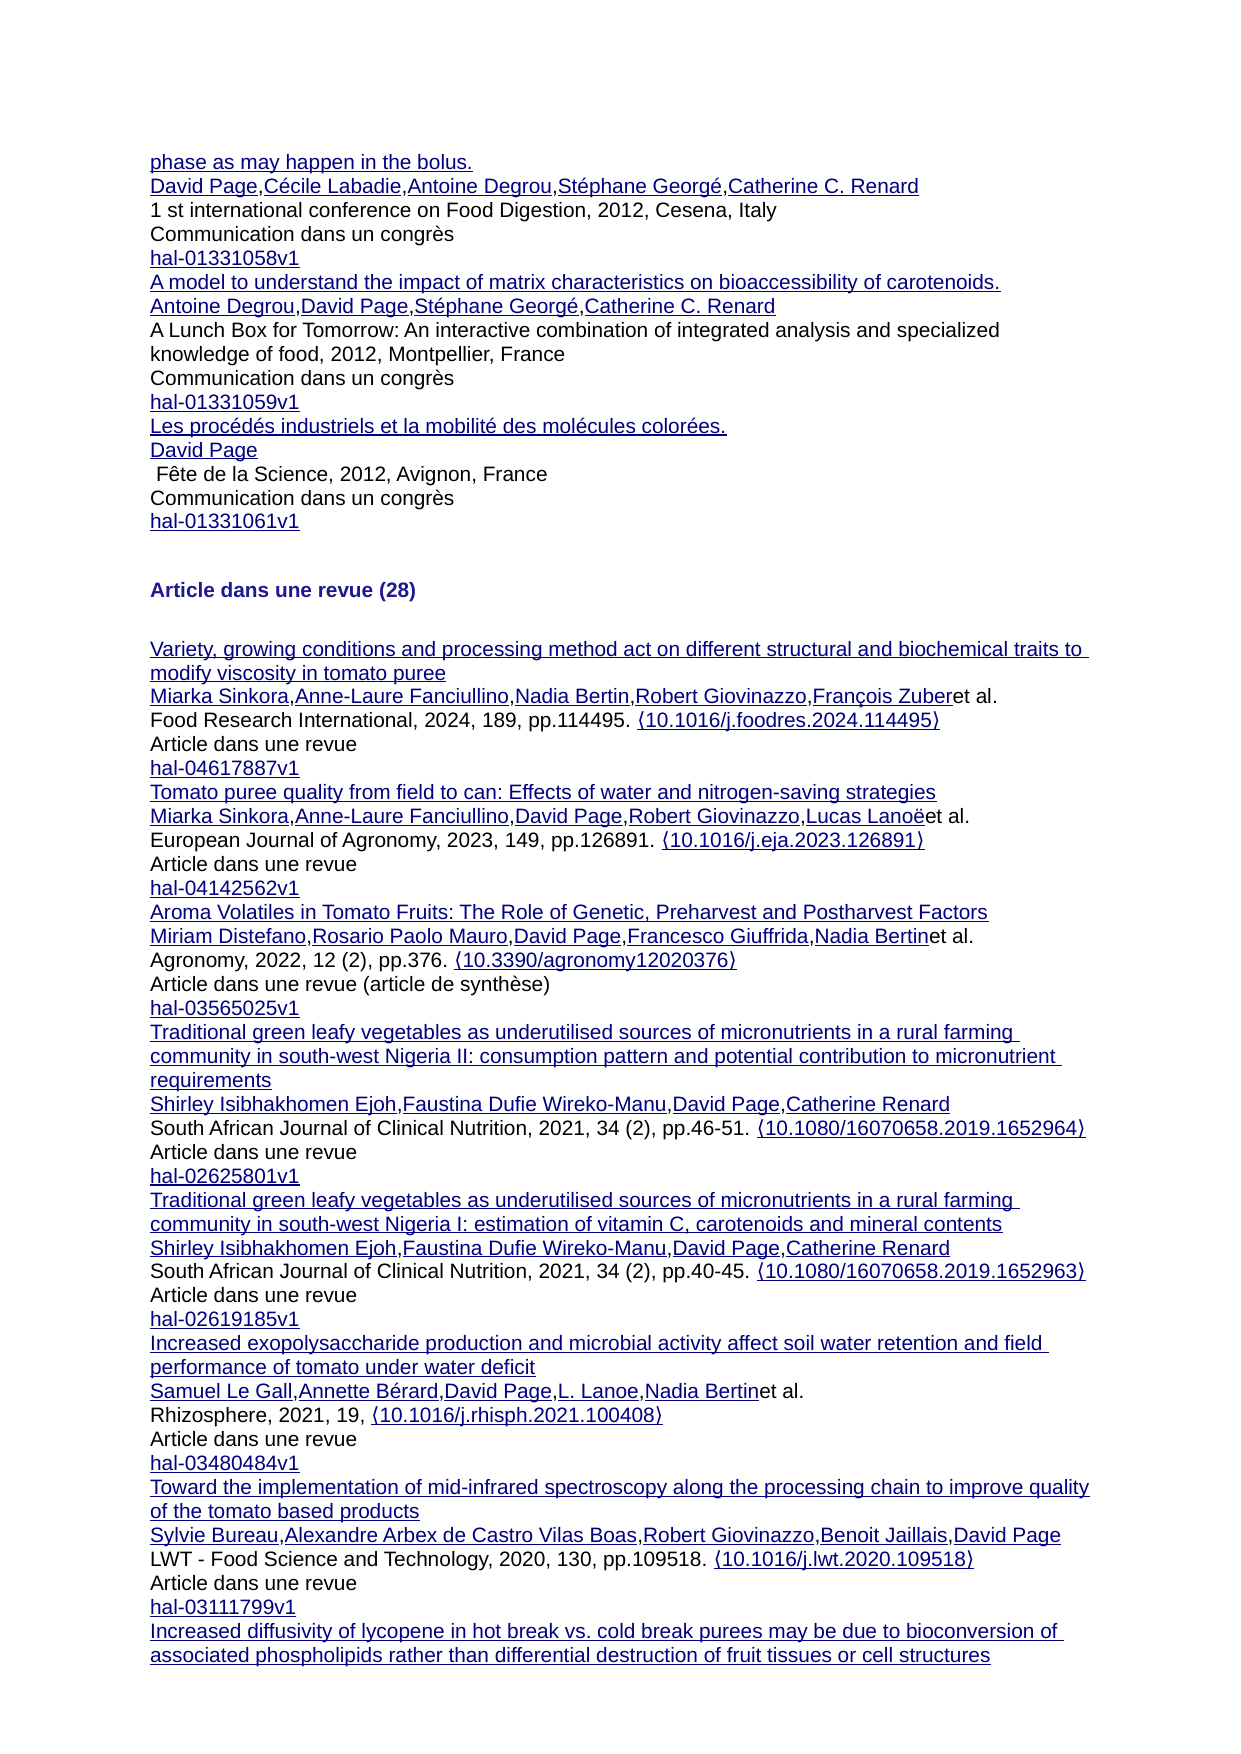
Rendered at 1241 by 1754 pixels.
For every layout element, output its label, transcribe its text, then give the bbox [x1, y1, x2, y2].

table_cell Traditional green leafy vegetables as underutilised sources of micronutrients in a rural farming community in south-west Nigeria I: estimation of vitamin C, carotenoids and mineral contents Shirley Isibhakhomen Ejoh,Faustina Dufie Wireko-Manu,David Page,Catherine Renard South African Journal of Clinical Nutrition, 2021, 34 (2), pp.40-45. ⟨10.1080/16070658.2019.1652963⟩ Article dans une revue hal-02619185v1 [150, 1188, 1090, 1331]
table_cell Traditional green leafy vegetables as underutilised sources of micronutrients in a rural farming community in south-west Nigeria II: consumption pattern and potential contribution to micronutrient requirements Shirley Isibhakhomen Ejoh,Faustina Dufie Wireko-Manu,David Page,Catherine Renard South African Journal of Clinical Nutrition, 2021, 34 (2), pp.46-51. ⟨10.1080/16070658.2019.1652964⟩ Article dans une revue hal-02625801v1 [150, 1020, 1090, 1187]
table_cell of the tomato based products Sylvie Bureau,Alexandre Arbex de Castro Vilas Boas,Robert Giovinazzo,Benoit Jaillais,David Page LWT - Food Science and Technology, 2020, 130, pp.109518. ⟨10.1016/j.lwt.2020.109518⟩ Article dans une revue hal-03111799v1 [150, 1497, 1090, 1619]
subtitle Article dans une revue (28) [150, 578, 1090, 602]
table_cell Les procédés industriels et la mobilité des molécules colorées. David Page Fête de la Science, 2012, Avignon, France Communication dans un congrès hal-01331061v1 [150, 414, 1090, 533]
table_header Variety, growing conditions and processing method act on different structural and biochemical traits to modify viscosity in tomato puree Miarka Sinkora,Anne-Laure Fanciullino,Nadia Bertin,Robert Giovinazzo,François Zuberet al. Food Research International, 2024, 189, pp.114495. ⟨10.1016/j.foodres.2024.114495⟩ Article dans une revue hal-04617887v1 [150, 636, 1090, 780]
table_cell Increased exopolysaccharide production and microbial activity affect soil water retention and field performance of tomato under water deficit Samuel Le Gall,Annette Bérard,David Page,L. Lanoe,Nadia Bertinet al. Rhizosphere, 2021, 19, ⟨10.1016/j.rhisph.2021.100408⟩ Article dans une revue hal-03480484v1 [150, 1331, 1090, 1475]
table_cell Increased diffusivity of lycopene in hot break vs. cold break purees may be due to bioconversion of associated phospholipids rather than differential destruction of fruit tissues or cell structures [150, 1619, 1090, 1667]
table_cell A model to understand the impact of matrix characteristics on bioaccessibility of carotenoids. Antoine Degrou,David Page,Stéphane Georgé,Catherine C. Renard A Lunch Box for Tomorrow: An interactive combination of integrated analysis and specialized knowledge of food, 2012, Montpellier, France Communication dans un congrès hal-01331059v1 [150, 270, 1090, 413]
table_cell Toward the implementation of mid-infrared spectroscopy along the processing chain to improve quality [150, 1475, 1090, 1496]
table_cell Aroma Volatiles in Tomato Fruits: The Role of Genetic, Preharvest and Postharvest Factors Miriam Distefano,Rosario Paolo Mauro,David Page,Francesco Giuffrida,Nadia Bertinet al. Agronomy, 2022, 12 (2), pp.376. ⟨10.3390/agronomy12020376⟩ Article dans une revue (article de synthèse) hal-03565025v1 [150, 900, 1090, 1020]
table_cell phase as may happen in the bolus. David Page,Cécile Labadie,Antoine Degrou,Stéphane Georgé,Catherine C. Renard 1 st international conference on Food Digestion, 2012, Cesena, Italy Communication dans un congrès hal-01331058v1 [150, 150, 1090, 270]
table_cell Tomato puree quality from field to can: Effects of water and nitrogen-saving strategies Miarka Sinkora,Anne-Laure Fanciullino,David Page,Robert Giovinazzo,Lucas Lanoëet al. European Journal of Agronomy, 2023, 149, pp.126891. ⟨10.1016/j.eja.2023.126891⟩ Article dans une revue hal-04142562v1 [150, 780, 1090, 900]
